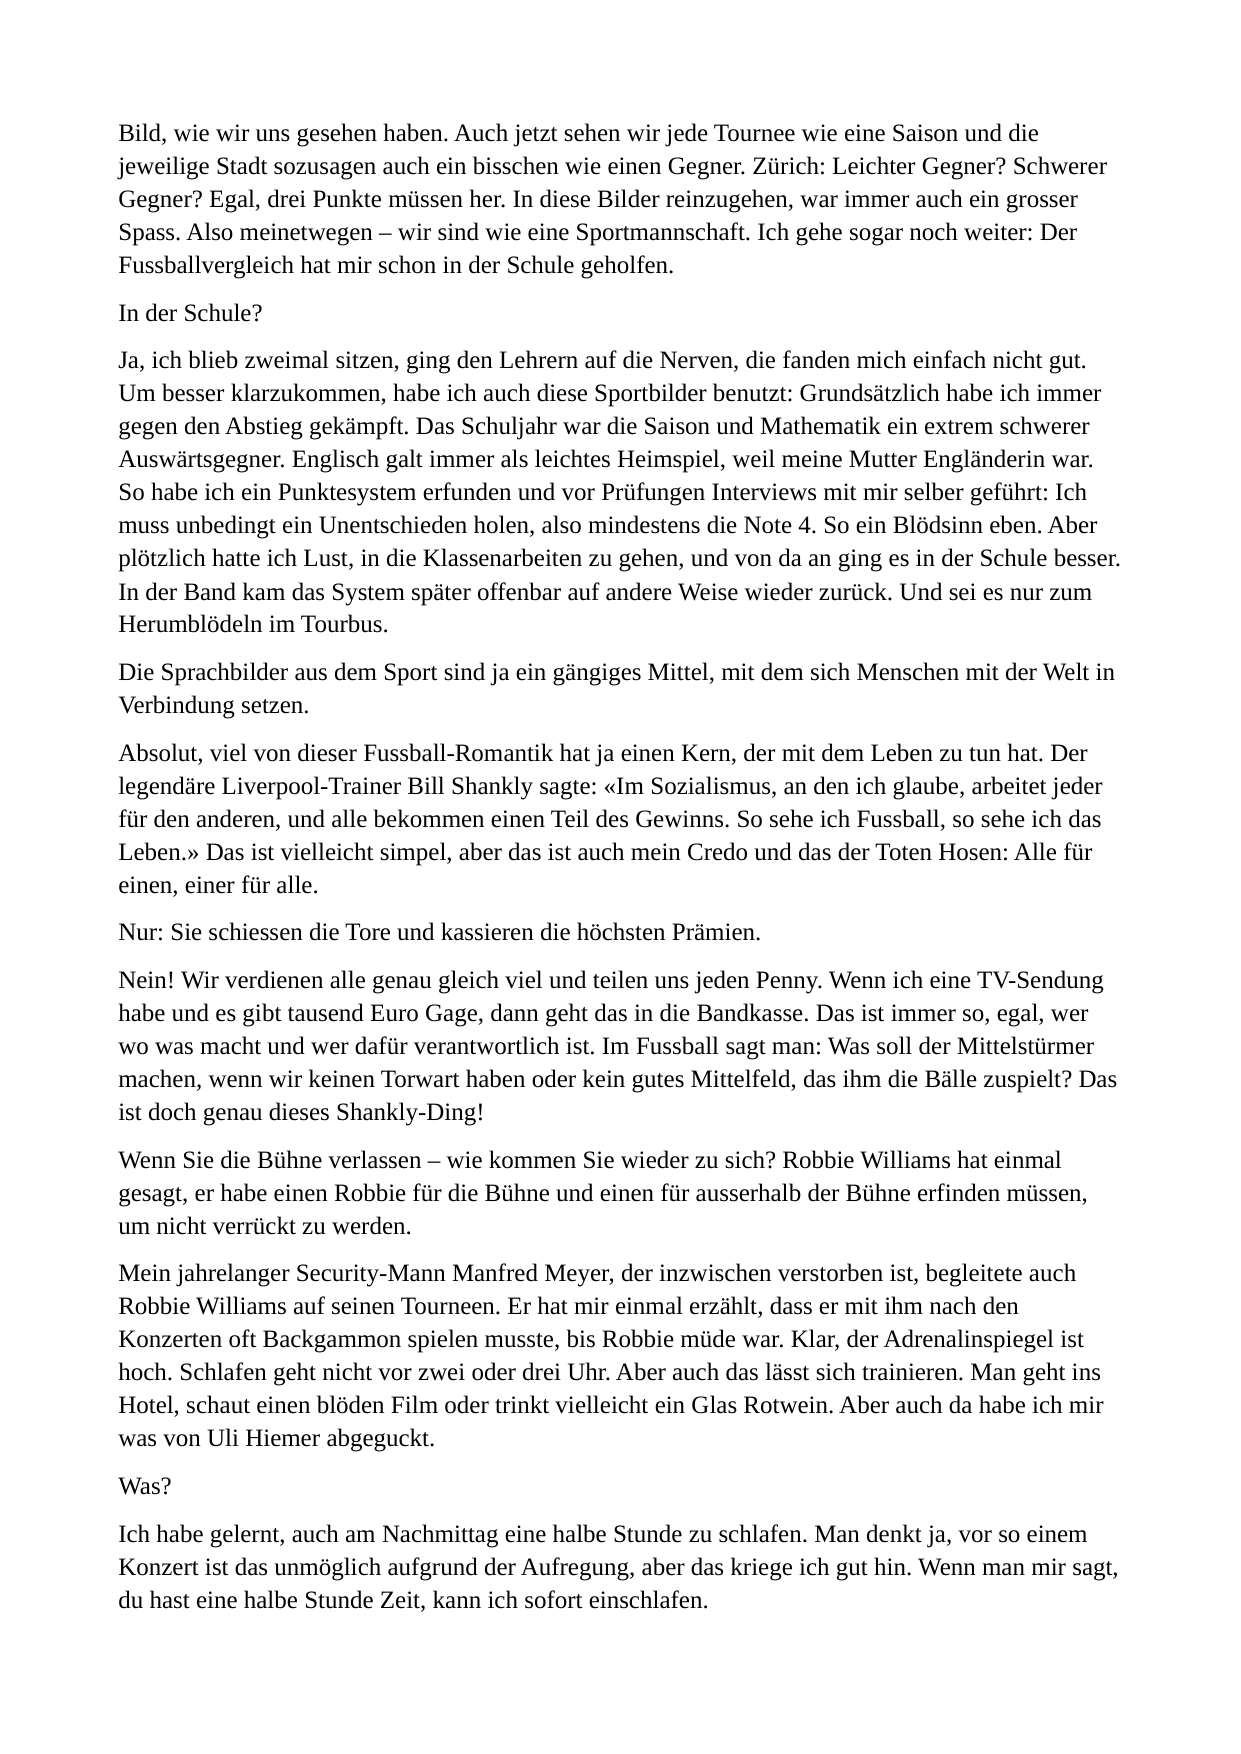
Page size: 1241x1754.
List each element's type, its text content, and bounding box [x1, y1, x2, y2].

text Nein! Wir verdienen alle genau gleich viel und teilen uns jeden Penny. Wenn ich eine TV-Sendung habe und es gibt tausend Euro Gage, dann geht das in die Bandkasse. Das ist immer so, egal, wer wo was macht und wer dafür verantwortlich ist. Im Fussball sagt man: Was soll der Mittelstürmer machen, wenn wir keinen Torwart haben oder kein gutes Mittelfeld, das ihm die Bälle zuspielt? Das ist doch genau dieses Shankly-Ding! [118, 965, 1122, 1126]
text Nur: Sie schiessen die Tore und kassieren die höchsten Prämien. [118, 917, 1122, 946]
text Absolut, viel von dieser Fussball-Romantik hat ja einen Kern, der mit dem Leben zu tun hat. Der legendäre Liverpool-Trainer Bill Shankly sagte: «Im Sozialismus, an den ich glaube, arbeitet jeder für den anderen, und alle bekommen einen Teil des Gewinns. So sehe ich Fussball, so sehe ich das Leben.» Das ist vielleicht simpel, aber das ist auch mein Credo und das der Toten Hosen: Alle für einen, einer für alle. [118, 738, 1122, 899]
text Was? [118, 1471, 1122, 1500]
text In der Schule? [118, 298, 1122, 327]
text Die Sprachbilder aus dem Sport sind ja ein gängiges Mittel, mit dem sich Menschen mit der Welt in Verbindung setzen. [118, 657, 1122, 719]
text Ja, ich blieb zweimal sitzen, ging den Lehrern auf die Nerven, die fanden mich einfach nicht gut. Um besser klarzukommen, habe ich auch diese Sportbilder benutzt: Grundsätzlich habe ich immer gegen den Abstieg gekämpft. Das Schuljahr war die Saison und Mathematik ein extrem schwerer Auswärtsgegner. Englisch galt immer als leichtes Heimspiel, weil meine Mutter Engländerin war. So habe ich ein Punktesystem erfunden und vor Prüfungen Interviews mit mir selber geführt: Ich muss unbedingt ein Unentschieden holen, also mindestens die Note 4. So ein Blödsinn eben. Aber plötzlich hatte ich Lust, in die Klassenarbeiten zu gehen, und von da an ging es in der Schule besser. In der Band kam das System später offenbar auf andere Weise wieder zurück. Und sei es nur zum Herumblödeln im Tourbus. [118, 345, 1122, 638]
text Bild, wie wir uns gesehen haben. Auch jetzt sehen wir jede Tournee wie eine Saison und die jeweilige Stadt sozusagen auch ein bisschen wie einen Gegner. Zürich: Leichter Gegner? Schwerer Gegner? Egal, drei Punkte müssen her. In diese Bilder reinzugehen, war immer auch ein grosser Spass. Also meinetwegen – wir sind wie eine Sportmannschaft. Ich gehe sogar noch weiter: Der Fussballvergleich hat mir schon in der Schule geholfen. [118, 118, 1122, 279]
text Mein jahrelanger Security-Mann Manfred Meyer, der inzwischen verstorben ist, begleitete auch Robbie Williams auf seinen Tourneen. Er hat mir einmal erzählt, dass er mit ihm nach den Konzerten oft Backgammon spielen musste, bis Robbie müde war. Klar, der Adrenalinspiegel ist hoch. Schlafen geht nicht vor zwei oder drei Uhr. Aber auch das lässt sich trainieren. Man geht ins Hotel, schaut einen blöden Film oder trinkt vielleicht ein Glas Rotwein. Aber auch da habe ich mir was von Uli Hiemer abgeguckt. [118, 1258, 1122, 1452]
text Wenn Sie die Bühne verlassen – wie kommen Sie wieder zu sich? Robbie Williams hat einmal gesagt, er habe einen Robbie für die Bühne und einen für ausserhalb der Bühne erfinden müssen, um nicht verrückt zu werden. [118, 1145, 1122, 1239]
text Ich habe gelernt, auch am Nachmittag eine halbe Stunde zu schlafen. Man denkt ja, vor so einem Konzert ist das unmöglich aufgrund der Aufregung, aber das kriege ich gut hin. Wenn man mir sagt, du hast eine halbe Stunde Zeit, kann ich sofort einschlafen. [118, 1519, 1122, 1613]
